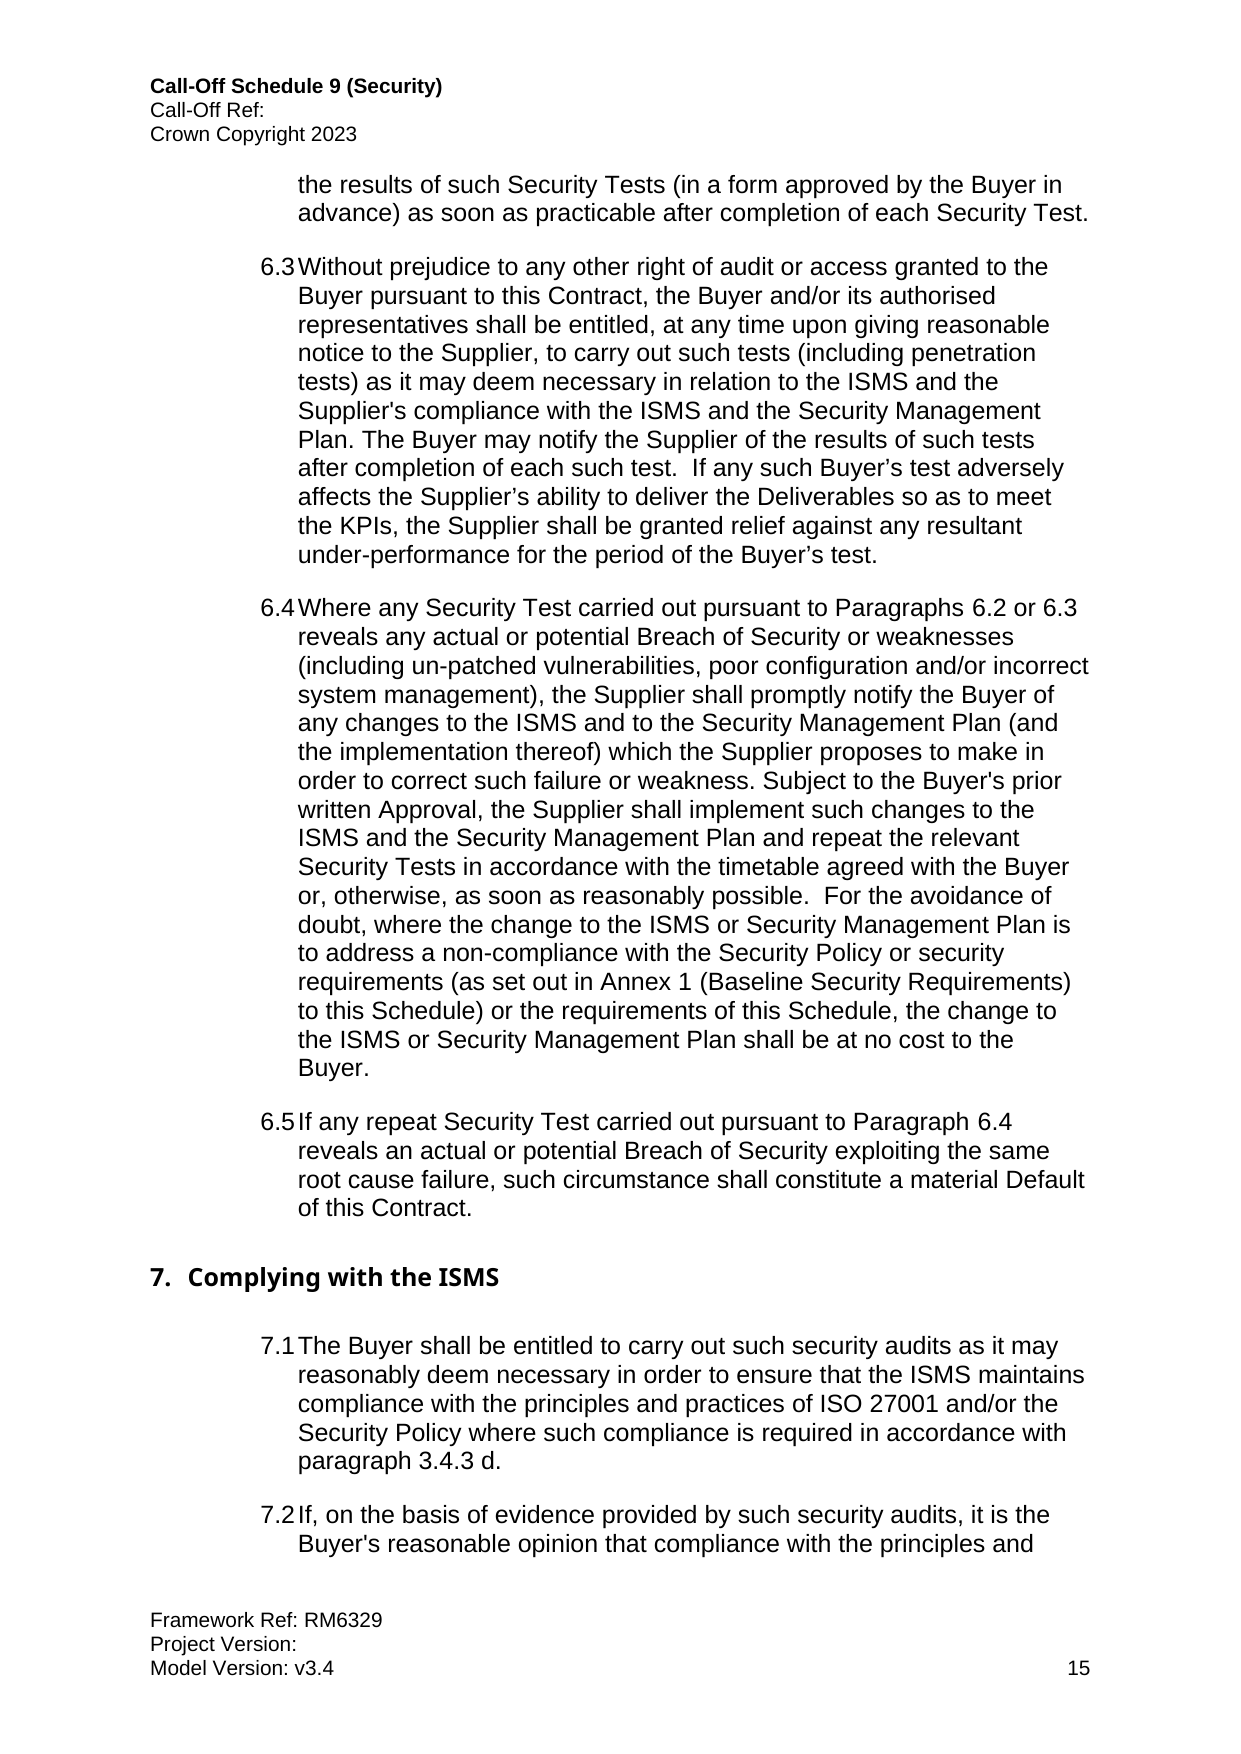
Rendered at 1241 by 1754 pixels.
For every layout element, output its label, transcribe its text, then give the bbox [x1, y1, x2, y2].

list the results of such Security Tests (in a form approved by the Buyer in advance) as soon as practicable after completion of each Security Test. [260, 170, 1090, 227]
list Where any Security Test carried out pursuant to Paragraphs 6.2 or 6.3 reveals any actual or potential Breach of Security or weaknesses (including un-patched vulnerabilities, poor configuration and/or incorrect system management), the Supplier shall promptly notify the Buyer of any changes to the ISMS and to the Security Management Plan (and the implementation thereof) which the Supplier proposes to make in order to correct such failure or weakness. Subject to the Buyer's prior written Approval, the Supplier shall implement such changes to the ISMS and the Security Management Plan and repeat the relevant Security Tests in accordance with the timetable agreed with the Buyer or, otherwise, as soon as reasonably possible. For the avoidance of doubt, where the change to the ISMS or Security Management Plan is to address a non-compliance with the Security Policy or security requirements (as set out in Annex 1 (Baseline Security Requirements) to this Schedule) or the requirements of this Schedule, the change to the ISMS or Security Management Plan shall be at no cost to the Buyer. [260, 593, 1090, 1082]
list The Buyer shall be entitled to carry out such security audits as it may reasonably deem necessary in order to ensure that the ISMS maintains compliance with the principles and practices of ISO 27001 and/or the Security Policy where such compliance is required in accordance with paragraph 3.4.3 d. [260, 1331, 1090, 1475]
list Without prejudice to any other right of audit or access granted to the Buyer pursuant to this Contract, the Buyer and/or its authorised representatives shall be entitled, at any time upon giving reasonable notice to the Supplier, to carry out such tests (including penetration tests) as it may deem necessary in relation to the ISMS and the Supplier's compliance with the ISMS and the Security Management Plan. The Buyer may notify the Supplier of the results of such tests after completion of each such test. If any such Buyer’s test adversely affects the Supplier’s ability to deliver the Deliverables so as to meet the KPIs, the Supplier shall be granted relief against any resultant under-performance for the period of the Buyer’s test. [260, 252, 1090, 568]
list Complying with the ISMS [150, 1260, 1090, 1294]
list If, on the basis of evidence provided by such security audits, it is the Buyer's reasonable opinion that compliance with the principles and [260, 1500, 1090, 1557]
list If any repeat Security Test carried out pursuant to Paragraph 6.4 reveals an actual or potential Breach of Security exploiting the same root cause failure, such circumstance shall constitute a material Default of this Contract. [260, 1107, 1090, 1222]
